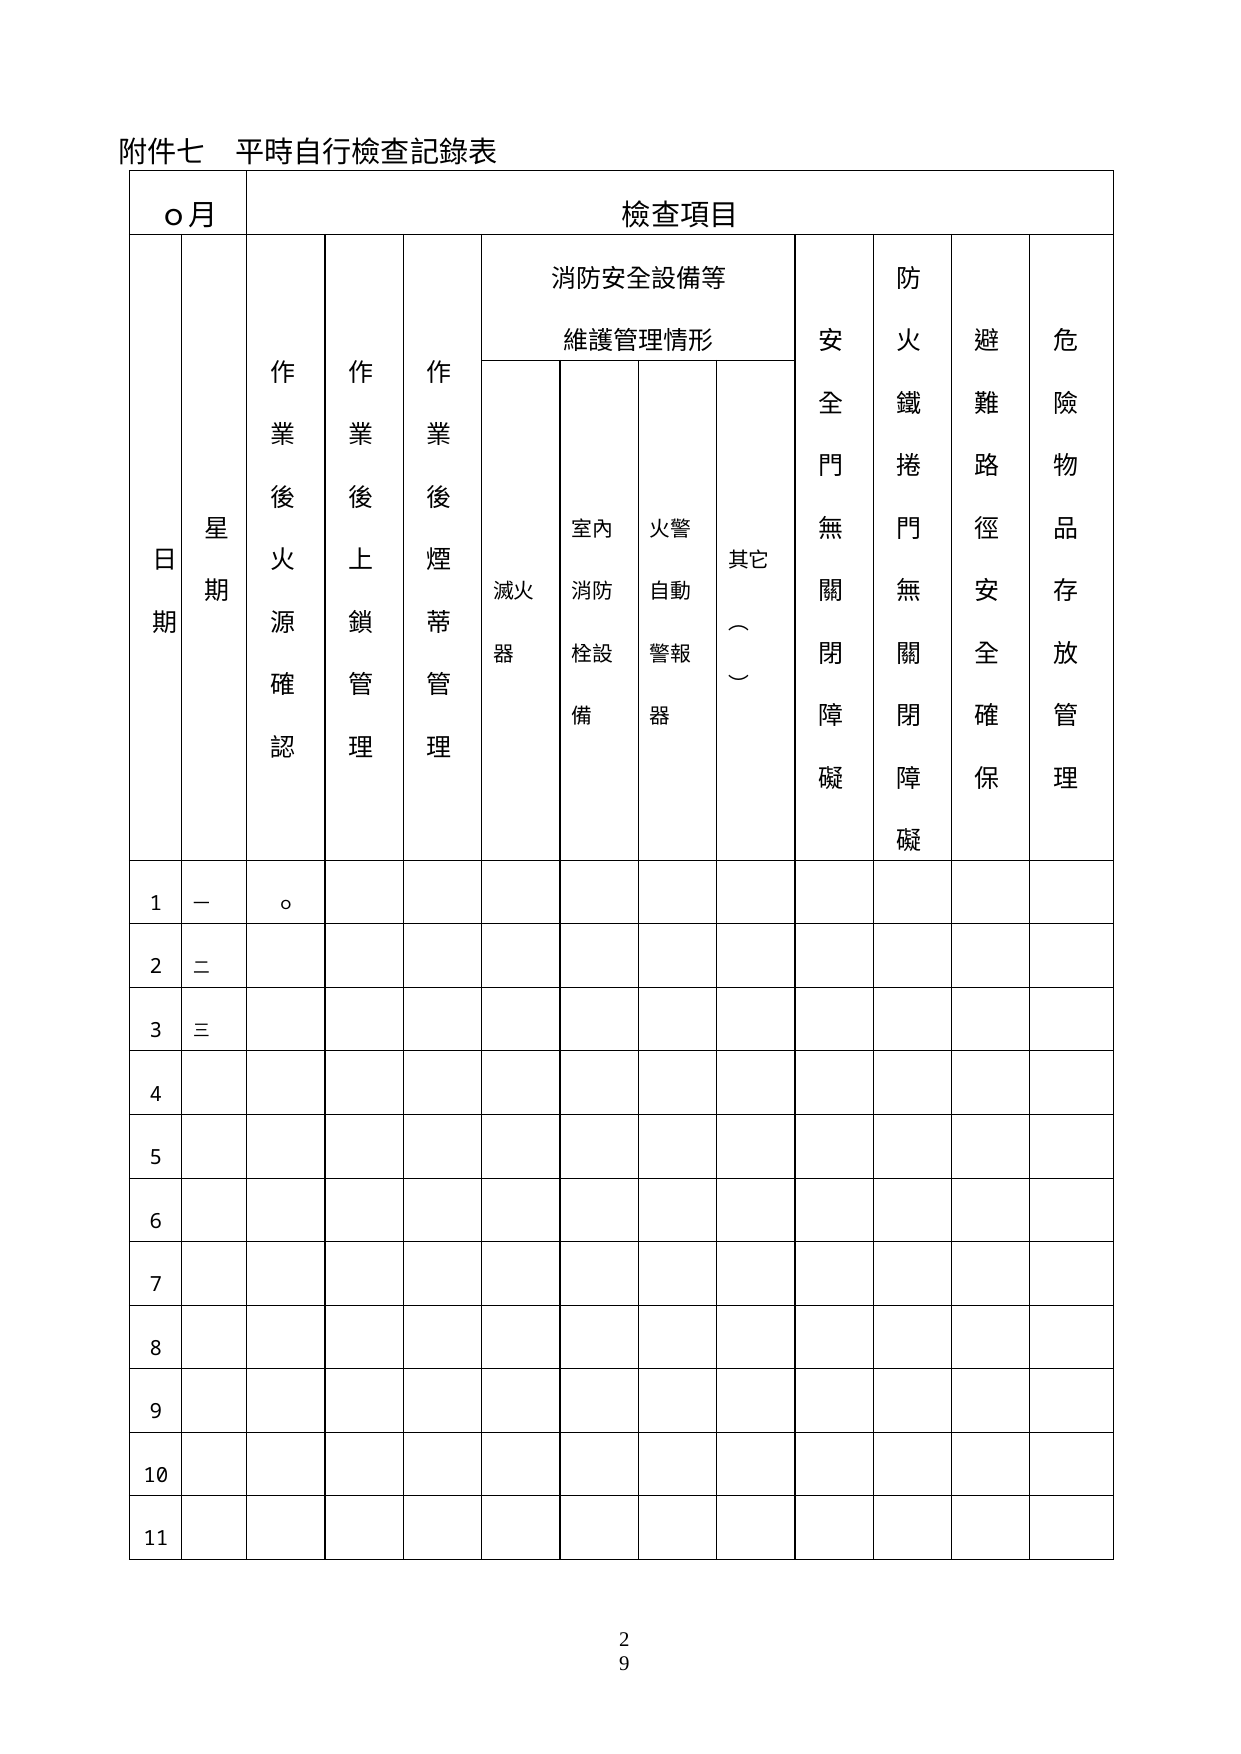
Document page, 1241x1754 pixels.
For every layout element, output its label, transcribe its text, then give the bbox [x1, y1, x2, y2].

table_cell 5 [130, 1115, 181, 1177]
table_cell [717, 1433, 794, 1495]
text 附件七 平時自行檢查記錄表 [118, 108, 1122, 170]
table_cell [874, 1433, 951, 1495]
table_cell [482, 861, 559, 923]
table_cell 防火鐵捲門無關閉障礙 [874, 235, 951, 860]
table_cell [404, 988, 481, 1050]
table_cell [561, 924, 638, 987]
table_cell [796, 1242, 873, 1304]
table_cell [182, 1179, 246, 1241]
table_cell 二 [182, 924, 246, 987]
table_cell 火警自動警報器 [639, 361, 716, 860]
table_cell [561, 861, 638, 923]
table_cell [561, 1433, 638, 1495]
table_cell [796, 988, 873, 1050]
table_cell [952, 1115, 1029, 1177]
table_cell [561, 1496, 638, 1559]
table_cell [952, 861, 1029, 923]
table_cell [874, 1242, 951, 1304]
table_cell [1030, 1242, 1113, 1304]
table_cell [717, 1242, 794, 1304]
table_cell 8 [130, 1306, 181, 1368]
table_cell [717, 1306, 794, 1368]
table_cell [1030, 1433, 1113, 1495]
table_cell [182, 1306, 246, 1368]
table_cell [1030, 1115, 1113, 1177]
table_cell [796, 1115, 873, 1177]
table_cell [561, 988, 638, 1050]
table_cell [561, 1306, 638, 1368]
table_cell [874, 1115, 951, 1177]
table_cell [482, 1433, 559, 1495]
table_cell [182, 1433, 246, 1495]
table_cell [182, 1369, 246, 1432]
table_cell [482, 1179, 559, 1241]
table_cell [874, 1306, 951, 1368]
table_cell [482, 1242, 559, 1304]
table_cell [561, 1242, 638, 1304]
table_cell [639, 861, 716, 923]
table_cell [952, 988, 1029, 1050]
table_cell [1030, 1369, 1113, 1432]
table_cell ｏ [247, 861, 324, 923]
table_cell [639, 988, 716, 1050]
table_cell [952, 924, 1029, 987]
table_cell [717, 1369, 794, 1432]
table_cell [1030, 861, 1113, 923]
table_cell [182, 1496, 246, 1559]
table_cell [639, 1496, 716, 1559]
table_cell [482, 988, 559, 1050]
table_cell [874, 1051, 951, 1114]
table_cell 作業後煙蒂管理 [404, 235, 481, 860]
table_cell 滅火器 [482, 361, 559, 860]
table_cell 日期 [130, 235, 181, 860]
table_cell [1030, 1179, 1113, 1241]
table_cell [952, 1306, 1029, 1368]
table_cell [796, 924, 873, 987]
table_cell [482, 1369, 559, 1432]
table_cell [874, 988, 951, 1050]
table_cell [404, 1369, 481, 1432]
table_cell [247, 988, 324, 1050]
table_cell [796, 1179, 873, 1241]
table_cell [247, 1369, 324, 1432]
table_cell [717, 924, 794, 987]
table_cell [182, 1115, 246, 1177]
table_cell [717, 861, 794, 923]
table_cell 2 [130, 924, 181, 987]
table_cell [796, 1369, 873, 1432]
table_cell [247, 1433, 324, 1495]
table_cell [247, 924, 324, 987]
table_cell [404, 1306, 481, 1368]
table_cell [326, 1496, 403, 1559]
table_cell [247, 1115, 324, 1177]
table_cell [639, 1306, 716, 1368]
table_cell [561, 1369, 638, 1432]
table_cell [326, 1179, 403, 1241]
table_cell [482, 1051, 559, 1114]
table_cell [717, 1179, 794, 1241]
table_cell 7 [130, 1242, 181, 1304]
table_cell [326, 1306, 403, 1368]
table_cell [874, 861, 951, 923]
table_cell [247, 1306, 324, 1368]
table_cell [874, 1179, 951, 1241]
table_cell 星期 [182, 235, 246, 860]
table_cell [796, 1496, 873, 1559]
table_cell [326, 1051, 403, 1114]
table_cell 室內消防栓設備 [561, 361, 638, 860]
table_cell [482, 1306, 559, 1368]
table_cell [404, 1433, 481, 1495]
table_cell [952, 1242, 1029, 1304]
table_cell [952, 1369, 1029, 1432]
table_cell [182, 1051, 246, 1114]
table_cell [561, 1179, 638, 1241]
table_cell [952, 1051, 1029, 1114]
table_cell [639, 1242, 716, 1304]
table_cell [717, 988, 794, 1050]
table_cell [874, 1496, 951, 1559]
table_cell [404, 1115, 481, 1177]
table_cell [247, 1242, 324, 1304]
table_header ｏ月 [130, 171, 246, 234]
table_cell [1030, 1051, 1113, 1114]
table_cell [404, 1179, 481, 1241]
table_cell [796, 861, 873, 923]
table_cell 消防安全設備等 維護管理情形 [482, 235, 794, 360]
table_cell [639, 1179, 716, 1241]
table_cell 作業後上鎖管理 [326, 235, 403, 860]
table_cell 其它︵ ︶ [717, 361, 794, 860]
table_cell 三 [182, 988, 246, 1050]
table_cell [1030, 1306, 1113, 1368]
table_cell [326, 988, 403, 1050]
table_cell [639, 1051, 716, 1114]
table_cell [639, 1115, 716, 1177]
table_cell 1 [130, 861, 181, 923]
table_cell [326, 1242, 403, 1304]
table_cell [952, 1496, 1029, 1559]
table_cell [326, 1115, 403, 1177]
table_cell [182, 1242, 246, 1304]
table_cell [404, 861, 481, 923]
table_cell [561, 1051, 638, 1114]
table_cell [482, 1496, 559, 1559]
table_cell [717, 1051, 794, 1114]
table_cell [952, 1433, 1029, 1495]
table_cell [404, 1051, 481, 1114]
table_cell [326, 924, 403, 987]
table_cell [561, 1115, 638, 1177]
table_cell [247, 1179, 324, 1241]
table_cell [796, 1051, 873, 1114]
table_cell 6 [130, 1179, 181, 1241]
table_cell [717, 1115, 794, 1177]
table_cell [874, 924, 951, 987]
table_cell 11 [130, 1496, 181, 1559]
table_cell [874, 1369, 951, 1432]
table_cell [796, 1306, 873, 1368]
table_cell [404, 1496, 481, 1559]
table_cell [404, 924, 481, 987]
table_header 檢查項目 [247, 171, 1113, 234]
table_cell [1030, 924, 1113, 987]
table_cell 作業後火源確認 [247, 235, 324, 860]
table_cell [482, 1115, 559, 1177]
table_cell [326, 861, 403, 923]
table_cell [639, 1369, 716, 1432]
table_cell [639, 1433, 716, 1495]
table_cell [639, 924, 716, 987]
table_cell 10 [130, 1433, 181, 1495]
table_cell [326, 1369, 403, 1432]
table_cell [952, 1179, 1029, 1241]
table_cell 危險物品存放管理 [1030, 235, 1113, 860]
table_cell [796, 1433, 873, 1495]
table_cell [404, 1242, 481, 1304]
table_cell [247, 1051, 324, 1114]
table_cell 3 [130, 988, 181, 1050]
table_cell [482, 924, 559, 987]
table_cell 一 [182, 861, 246, 923]
table_cell 4 [130, 1051, 181, 1114]
table_cell [1030, 988, 1113, 1050]
table_cell [1030, 1496, 1113, 1559]
table_cell [717, 1496, 794, 1559]
table_cell 安全門無關閉障礙 [796, 235, 873, 860]
table_cell 避難路徑安全確保 [952, 235, 1029, 860]
table_cell [247, 1496, 324, 1559]
table_cell [326, 1433, 403, 1495]
table_cell 9 [130, 1369, 181, 1432]
